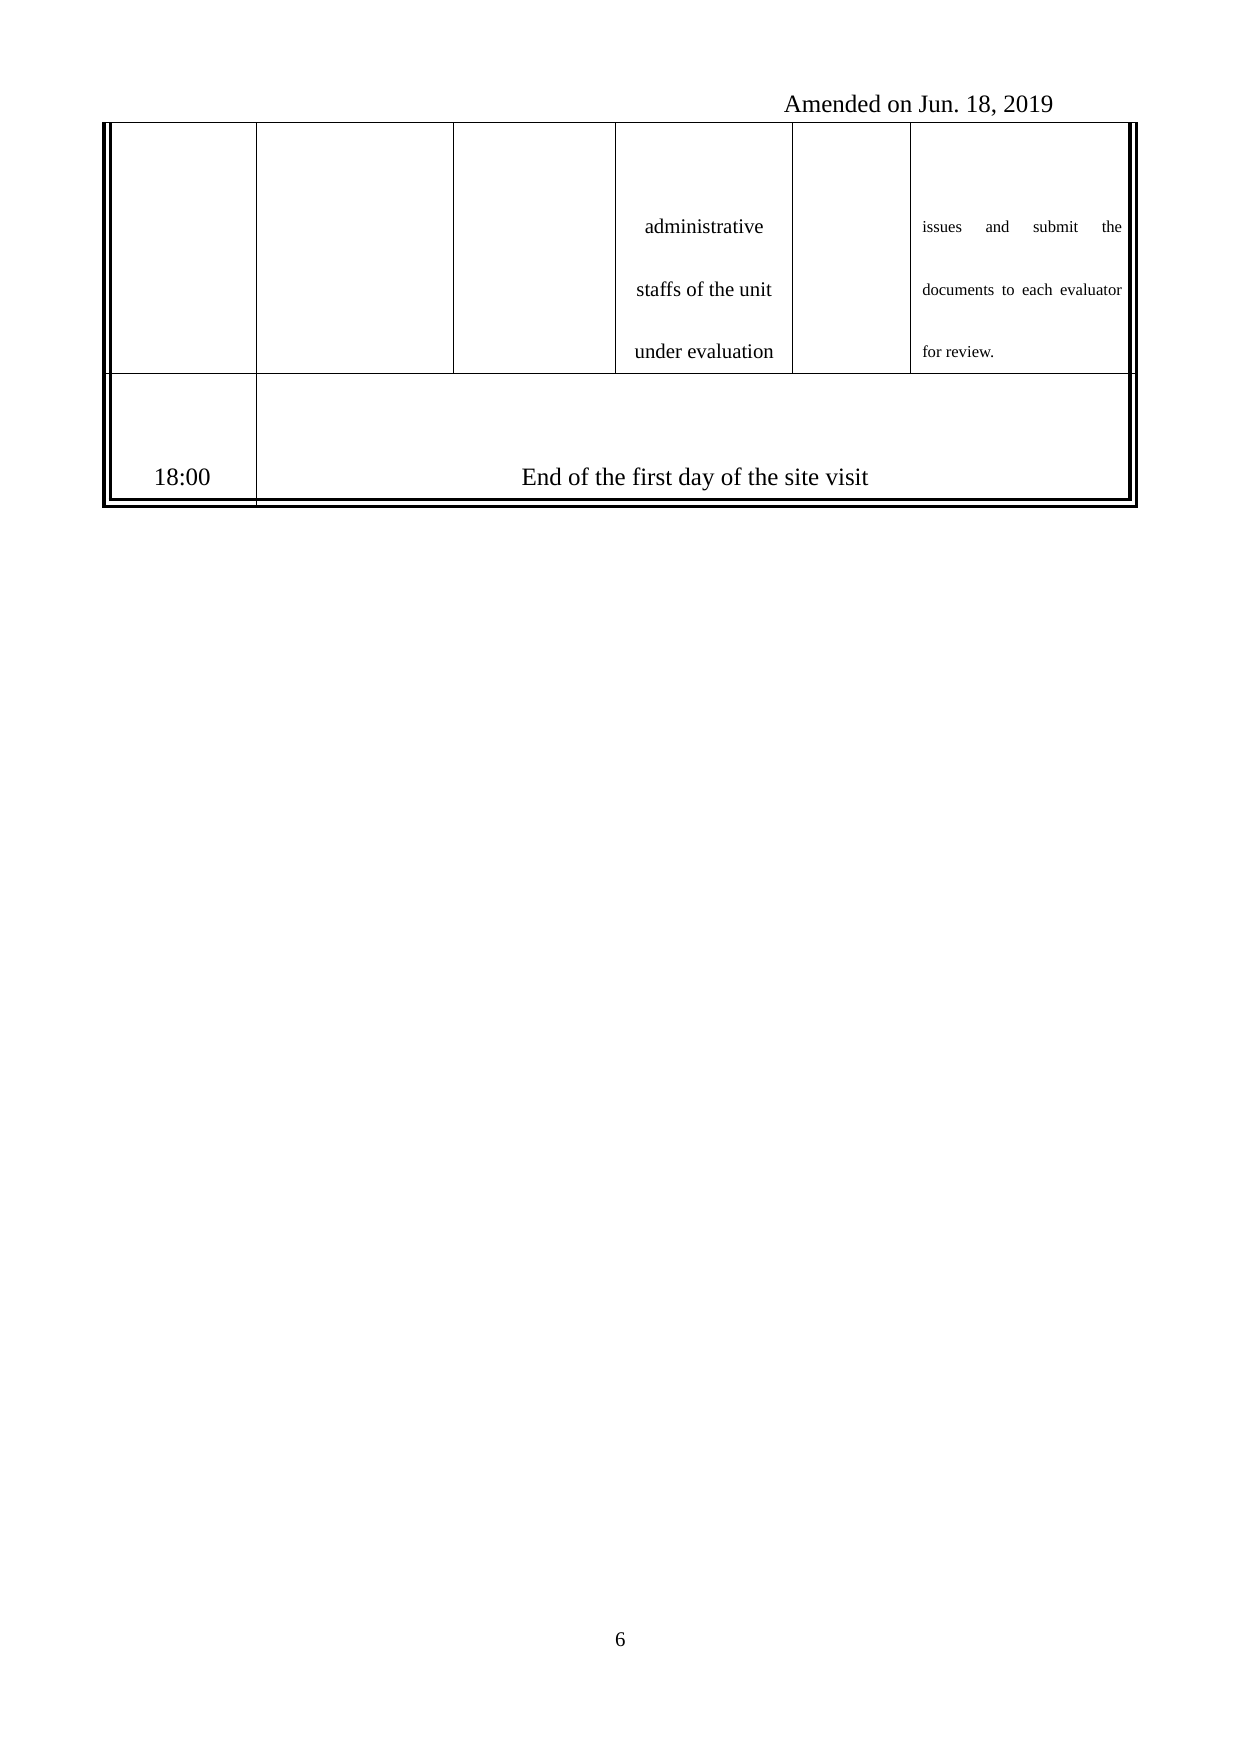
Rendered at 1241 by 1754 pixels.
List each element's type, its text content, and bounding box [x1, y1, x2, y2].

table_cell [257, 123, 453, 373]
table_cell [112, 123, 256, 373]
table_cell [793, 123, 910, 373]
table_cell End of the first day of the site visit [257, 374, 1128, 498]
table_cell issues and submit the documents to each evaluator for review. [911, 123, 1128, 373]
table_cell administrative staffs of the unit under evaluation [616, 123, 792, 373]
table_cell 18:00 [112, 374, 256, 498]
table_cell [454, 123, 615, 373]
